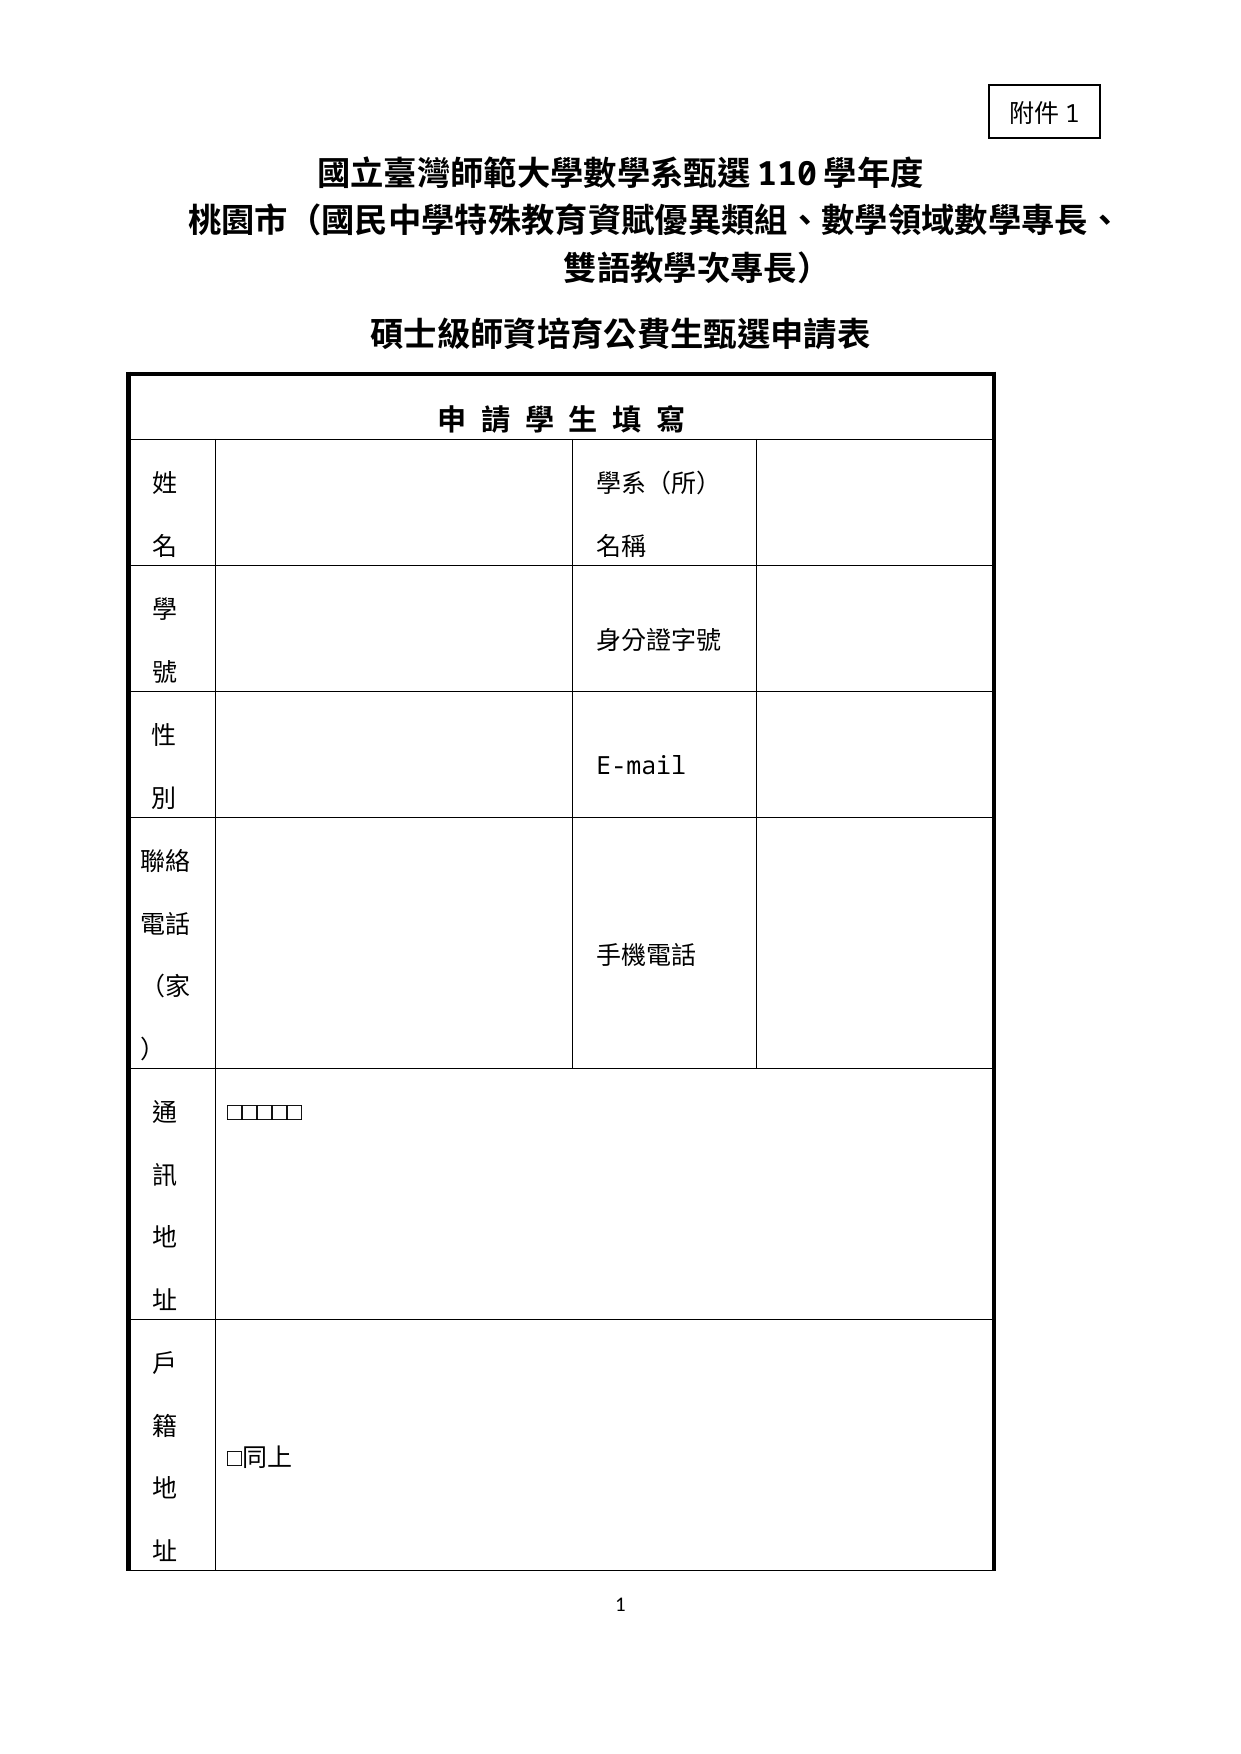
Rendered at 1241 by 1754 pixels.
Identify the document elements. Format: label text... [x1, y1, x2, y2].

table_cell 性 別 [131, 692, 215, 817]
table_cell [216, 566, 572, 691]
text 桃園市（國民中學特殊教育資賦優異類組、數學領域數學專長、雙語教學次專長） [187, 194, 1088, 290]
table_cell [216, 818, 572, 1068]
table_cell □□□□□ [216, 1069, 992, 1319]
table_cell 姓名 [131, 440, 215, 565]
text 附件1 [1005, 93, 1084, 129]
table_cell 學號 [131, 566, 215, 691]
table_cell [216, 440, 572, 565]
table_cell [757, 692, 992, 817]
text [990, 86, 1099, 137]
table_cell □同上 [216, 1320, 992, 1570]
table_header 申 請 學 生 填 寫 [131, 376, 992, 439]
table_cell 手機電話 [573, 818, 756, 1068]
table_cell [216, 692, 572, 817]
table_cell 戶籍地址 [131, 1320, 215, 1570]
table_cell 通訊地址 [131, 1069, 215, 1319]
table_cell [757, 566, 992, 691]
table_cell 聯絡電話（家） [131, 818, 215, 1068]
table_cell 學系（所）名稱 [573, 440, 756, 565]
table_cell [757, 440, 992, 565]
table_cell E-mail [573, 692, 756, 817]
table_cell 身分證字號 [573, 566, 756, 691]
text 國立臺灣師範大學數學系甄選110學年度 [187, 147, 1053, 194]
table_cell [757, 818, 992, 1068]
text 碩士級師資培育公費生甄選申請表 [187, 290, 1053, 353]
